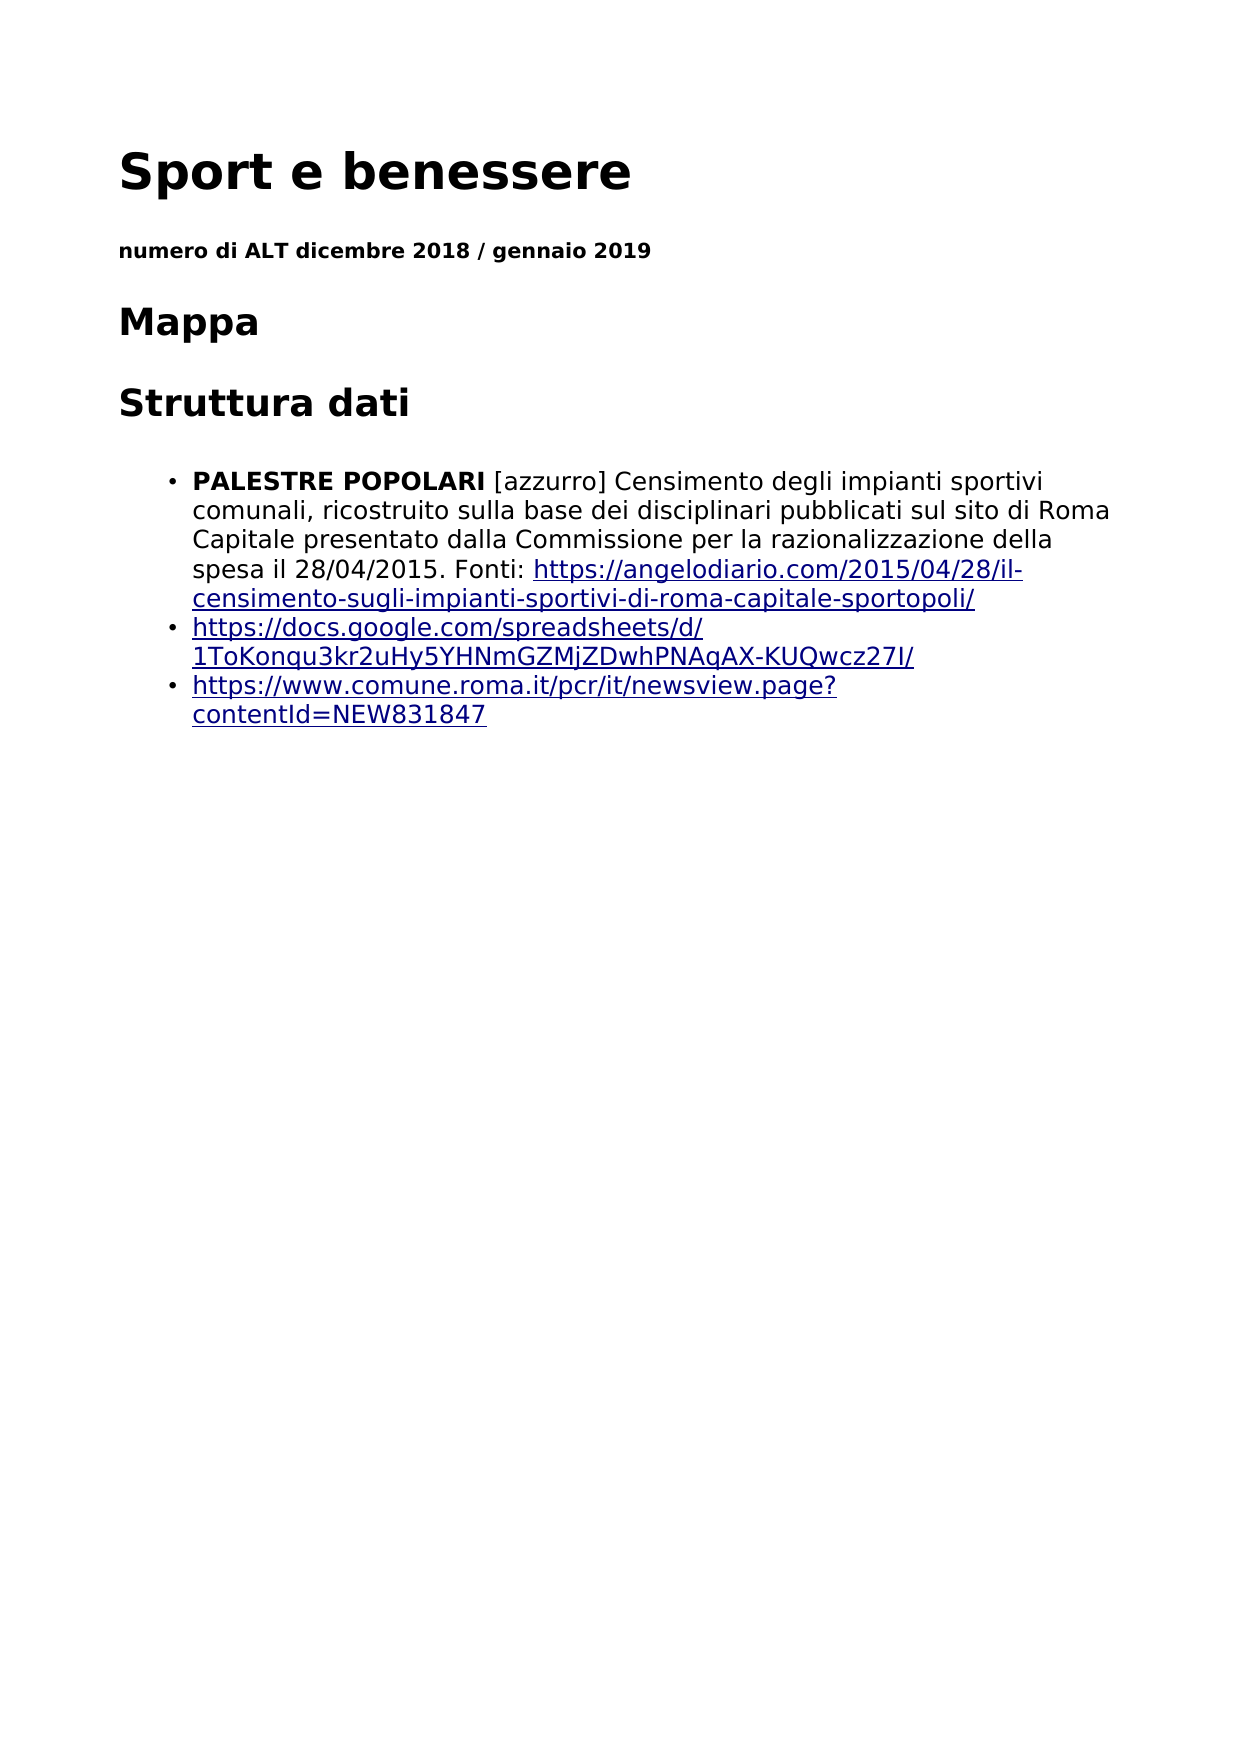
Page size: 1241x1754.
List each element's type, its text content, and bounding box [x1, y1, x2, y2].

subtitle Struttura dati [118, 382, 1122, 425]
subtitle Sport e benessere [118, 143, 1122, 201]
subtitle numero di ALT dicembre 2018 / gennaio 2019 [118, 239, 1122, 263]
subtitle Mappa [118, 301, 1122, 344]
list https://docs.google.com/spreadsheets/d/1ToKonqu3kr2uHy5YHNmGZMjZDwhPNAqAX-KUQwcz27I/ [177, 613, 1122, 672]
list PALESTRE POPOLARI [azzurro] Censimento degli impianti sportivi comunali, ricostruito sulla base dei disciplinari pubblicati sul sito di Roma Capitale presentato dalla Commissione per la razionalizzazione della spesa il 28/04/2015. Fonti: https://angelodiario.com/2015/04/28/il-censimento-sugli-impianti-sportivi-di-roma-capitale-sportopoli/ [177, 467, 1122, 613]
list https://www.comune.roma.it/pcr/it/newsview.page?contentId=NEW831847 [177, 672, 1122, 730]
